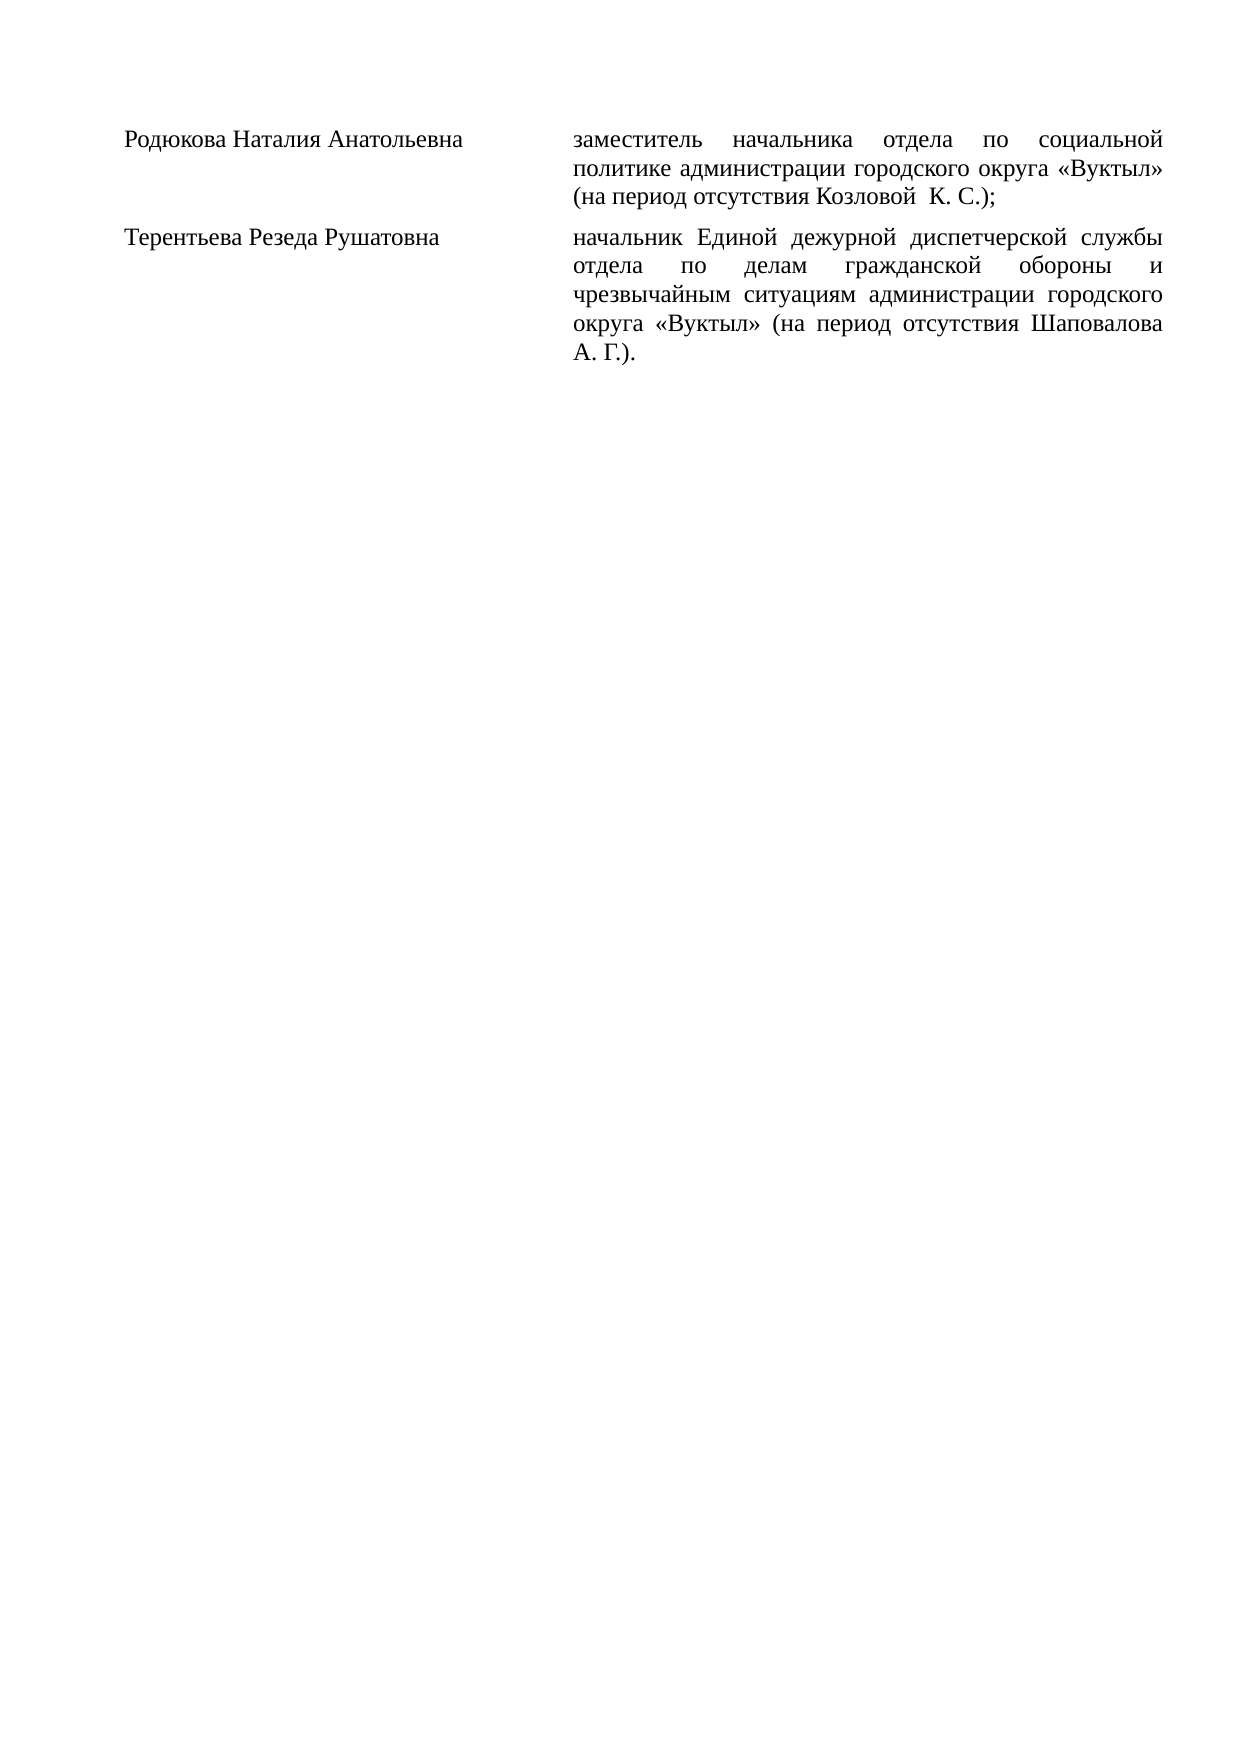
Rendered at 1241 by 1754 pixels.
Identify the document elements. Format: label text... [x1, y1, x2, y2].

table_cell Родюкова Наталия Анатольевна [118, 118, 567, 216]
table_cell [118, 371, 567, 432]
table_cell заместитель начальника отдела по социальной политике администрации городского округа «Вуктыл» (на период отсутствия Козловой К. С.); [567, 118, 1169, 216]
table_cell [567, 371, 1169, 432]
table_cell Терентьева Резеда Рушатовна [118, 216, 567, 371]
table_cell начальник Единой дежурной диспетчерской службы отдела по делам гражданской обороны и чрезвычайным ситуациям администрации городского округа «Вуктыл» (на период отсутствия Шаповалова А. Г.). [567, 216, 1169, 371]
